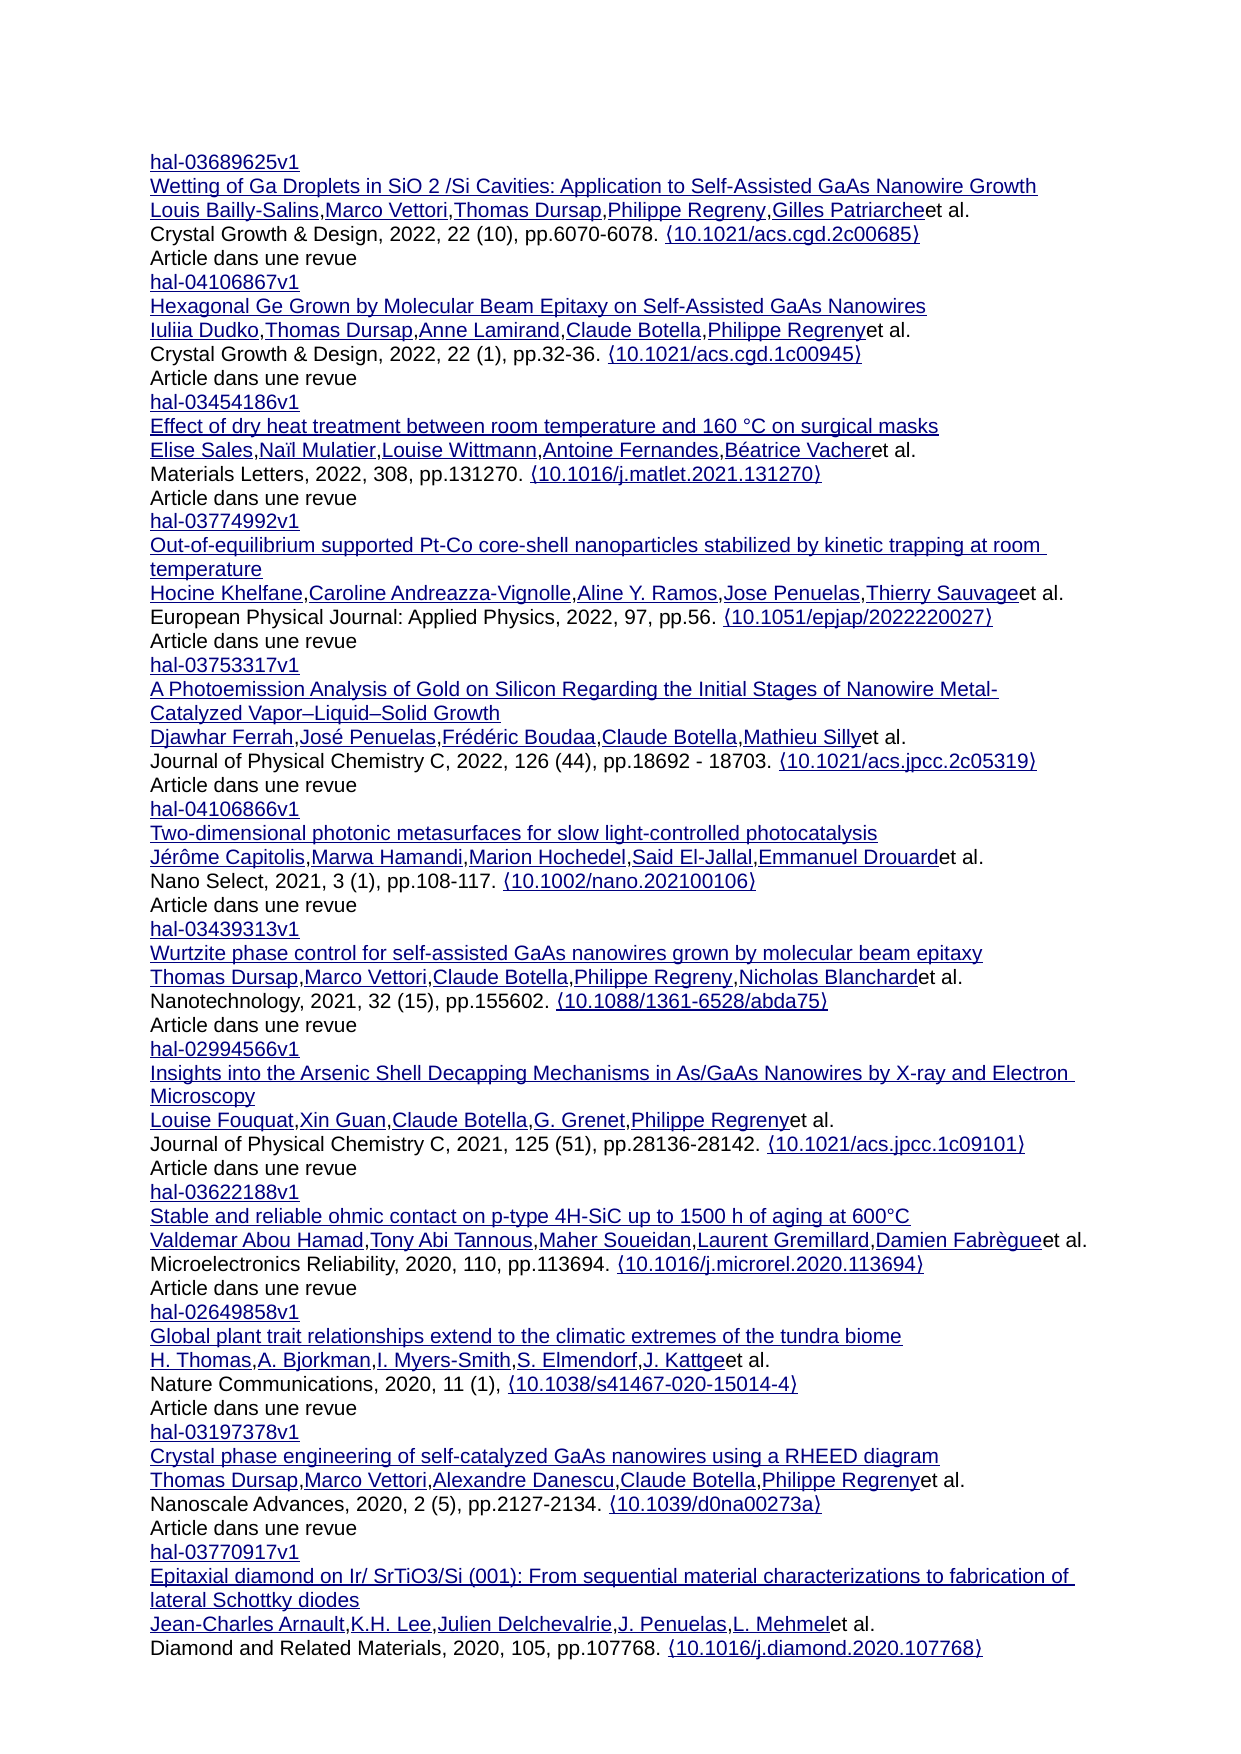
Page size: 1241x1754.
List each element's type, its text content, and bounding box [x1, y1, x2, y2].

table_cell hal-03689625v1 [150, 150, 1090, 174]
table_cell Insights into the Arsenic Shell Decapping Mechanisms in As/GaAs Nanowires by X-ray and Electron Microscopy Louise Fouquat,Xin Guan,Claude Botella,G. Grenet,Philippe Regrenyet al. Journal of Physical Chemistry C, 2021, 125 (51), pp.28136-28142. ⟨10.1021/acs.jpcc.1c09101⟩ Article dans une revue hal-03622188v1 [150, 1060, 1090, 1204]
table_cell Out-of-equilibrium supported Pt-Co core-shell nanoparticles stabilized by kinetic trapping at room temperature Hocine Khelfane,Caroline Andreazza-Vignolle,Aline Y. Ramos,Jose Penuelas,Thierry Sauvageet al. European Physical Journal: Applied Physics, 2022, 97, pp.56. ⟨10.1051/epjap/2022220027⟩ Article dans une revue hal-03753317v1 [150, 533, 1090, 677]
table_cell Hexagonal Ge Grown by Molecular Beam Epitaxy on Self-Assisted GaAs Nanowires Iuliia Dudko,Thomas Dursap,Anne Lamirand,Claude Botella,Philippe Regrenyet al. Crystal Growth & Design, 2022, 22 (1), pp.32-36. ⟨10.1021/acs.cgd.1c00945⟩ Article dans une revue hal-03454186v1 [150, 294, 1090, 413]
table_cell Two‐dimensional photonic metasurfaces for slow light‐controlled photocatalysis Jérôme Capitolis,Marwa Hamandi,Marion Hochedel,Said El-Jallal,Emmanuel Drouardet al. Nano Select, 2021, 3 (1), pp.108-117. ⟨10.1002/nano.202100106⟩ Article dans une revue hal-03439313v1 [150, 821, 1090, 941]
table_cell Epitaxial diamond on Ir/ SrTiO3/Si (001): From sequential material characterizations to fabrication of lateral Schottky diodes Jean-Charles Arnault,K.H. Lee,Julien Delchevalrie,J. Penuelas,L. Mehmelet al. Diamond and Related Materials, 2020, 105, pp.107768. ⟨10.1016/j.diamond.2020.107768⟩ [150, 1564, 1090, 1659]
table_cell Effect of dry heat treatment between room temperature and 160 °C on surgical masks Elise Sales,Naïl Mulatier,Louise Wittmann,Antoine Fernandes,Béatrice Vacheret al. Materials Letters, 2022, 308, pp.131270. ⟨10.1016/j.matlet.2021.131270⟩ Article dans une revue hal-03774992v1 [150, 414, 1090, 533]
table_cell Crystal phase engineering of self-catalyzed GaAs nanowires using a RHEED diagram Thomas Dursap,Marco Vettori,Alexandre Danescu,Claude Botella,Philippe Regrenyet al. Nanoscale Advances, 2020, 2 (5), pp.2127-2134. ⟨10.1039/d0na00273a⟩ Article dans une revue hal-03770917v1 [150, 1444, 1090, 1563]
table_cell Wurtzite phase control for self-assisted GaAs nanowires grown by molecular beam epitaxy Thomas Dursap,Marco Vettori,Claude Botella,Philippe Regreny,Nicholas Blanchardet al. Nanotechnology, 2021, 32 (15), pp.155602. ⟨10.1088/1361-6528/abda75⟩ Article dans une revue hal-02994566v1 [150, 941, 1090, 1060]
table_cell Stable and reliable ohmic contact on p-type 4H-SiC up to 1500 h of aging at 600°C Valdemar Abou Hamad,Tony Abi Tannous,Maher Soueidan,Laurent Gremillard,Damien Fabrègueet al. Microelectronics Reliability, 2020, 110, pp.113694. ⟨10.1016/j.microrel.2020.113694⟩ Article dans une revue hal-02649858v1 [150, 1204, 1090, 1324]
table_cell Wetting of Ga Droplets in SiO 2 /Si Cavities: Application to Self-Assisted GaAs Nanowire Growth Louis Bailly-Salins,Marco Vettori,Thomas Dursap,Philippe Regreny,Gilles Patriarcheet al. Crystal Growth & Design, 2022, 22 (10), pp.6070-6078. ⟨10.1021/acs.cgd.2c00685⟩ Article dans une revue hal-04106867v1 [150, 174, 1090, 294]
table_cell A Photoemission Analysis of Gold on Silicon Regarding the Initial Stages of Nanowire Metal-Catalyzed Vapor–Liquid–Solid Growth Djawhar Ferrah,José Penuelas,Frédéric Boudaa,Claude Botella,Mathieu Sillyet al. Journal of Physical Chemistry C, 2022, 126 (44), pp.18692 - 18703. ⟨10.1021/acs.jpcc.2c05319⟩ Article dans une revue hal-04106866v1 [150, 677, 1090, 821]
table_cell Global plant trait relationships extend to the climatic extremes of the tundra biome H. Thomas,A. Bjorkman,I. Myers-Smith,S. Elmendorf,J. Kattgeet al. Nature Communications, 2020, 11 (1), ⟨10.1038/s41467-020-15014-4⟩ Article dans une revue hal-03197378v1 [150, 1324, 1090, 1444]
